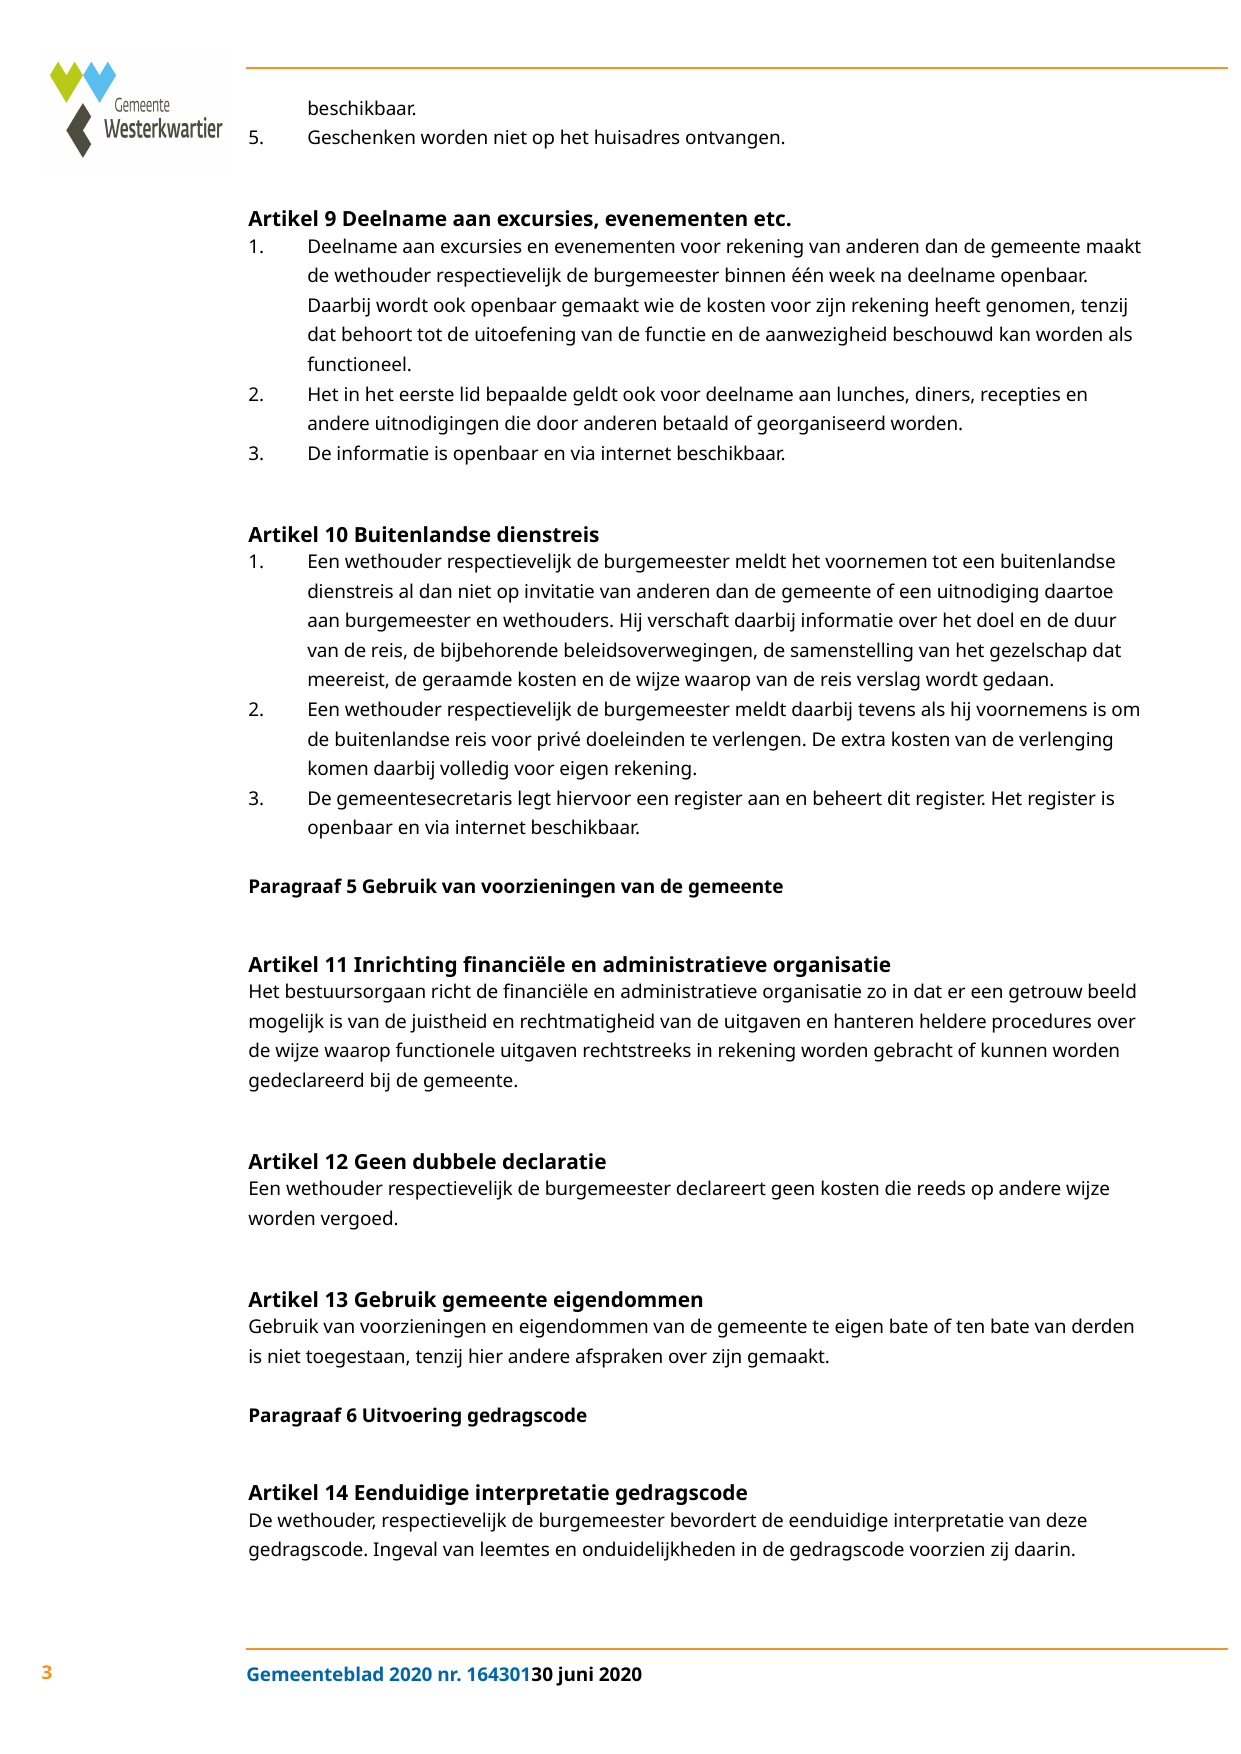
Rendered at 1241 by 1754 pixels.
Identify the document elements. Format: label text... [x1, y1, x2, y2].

text Het bestuursorgaan richt de financiële en administratieve organisatie zo in dat er een getrouw beeld mogelijk is van de juistheid en rechtmatigheid van de uitgaven en hanteren heldere procedures over de wijze waarop functionele uitgaven rechtstreeks in rekening worden gebracht of kunnen worden gedeclareerd bij de gemeente. [248, 978, 1152, 1093]
text Artikel 10 Buitenlandse dienstreis [248, 520, 1152, 548]
list Deelname aan excursies en evenementen voor rekening van anderen dan de gemeente maakt de wethouder respectievelijk de burgemeester binnen één week na deelname openbaar. Daarbij wordt ook openbaar gemaakt wie de kosten voor zijn rekening heeft genomen, tenzij dat behoort tot de uitoefening van de functie en de aanwezigheid beschouwd kan worden als functioneel. [248, 233, 1152, 377]
list Geschenken worden niet op het huisadres ontvangen. [248, 124, 1152, 150]
text Een wethouder respectievelijk de burgemeester declareert geen kosten die reeds op andere wijze worden vergoed. [248, 1176, 1152, 1231]
text De wethouder, respectievelijk de burgemeester bevordert de eenduidige interpretatie van deze gedragscode. Ingeval van leemtes en onduidelijkheden in de gedragscode voorzien zij daarin. [248, 1507, 1152, 1562]
list De gemeentesecretaris legt hiervoor een register aan en beheert dit register. Het register is openbaar en via internet beschikbaar. [248, 785, 1152, 840]
text Gebruik van voorzieningen en eigendommen van de gemeente te eigen bate of ten bate van derden is niet toegestaan, tenzij hier andere afspraken over zijn gemaakt. [248, 1313, 1152, 1369]
text Paragraaf 6 Uitvoering gedragscode [248, 1402, 1152, 1428]
text Artikel 14 Eenduidige interpretatie gedragscode [248, 1478, 1152, 1507]
picture [41, 47, 231, 172]
text Artikel 12 Geen dubbele declaratie [248, 1147, 1152, 1176]
text Artikel 11 Inrichting financiële en administratieve organisatie [248, 950, 1152, 978]
list Een wethouder respectievelijk de burgemeester meldt het voornemen tot een buitenlandse dienstreis al dan niet op invitatie van anderen dan de gemeente of een uitnodiging daartoe aan burgemeester en wethouders. Hij verschaft daarbij informatie over het doel en de duur van de reis, de bijbehorende beleidsoverwegingen, de samenstelling van het gezelschap dat meereist, de geraamde kosten en de wijze waarop van de reis verslag wordt gedaan. [248, 548, 1152, 692]
list Een wethouder respectievelijk de burgemeester meldt daarbij tevens als hij voornemens is om de buitenlandse reis voor privé doeleinden te verlengen. De extra kosten van de verlenging komen daarbij volledig voor eigen rekening. [248, 696, 1152, 781]
list Het in het eerste lid bepaalde geldt ook voor deelname aan lunches, diners, recepties en andere uitnodigingen die door anderen betaald of georganiseerd worden. [248, 381, 1152, 436]
list De informatie is openbaar en via internet beschikbaar. [248, 440, 1152, 466]
text Artikel 13 Gebruik gemeente eigendommen [248, 1285, 1152, 1313]
list beschikbaar. [248, 95, 1152, 121]
text Paragraaf 5 Gebruik van voorzieningen van de gemeente [248, 874, 1152, 899]
text Artikel 9 Deelname aan excursies, evenementen etc. [248, 204, 1152, 233]
